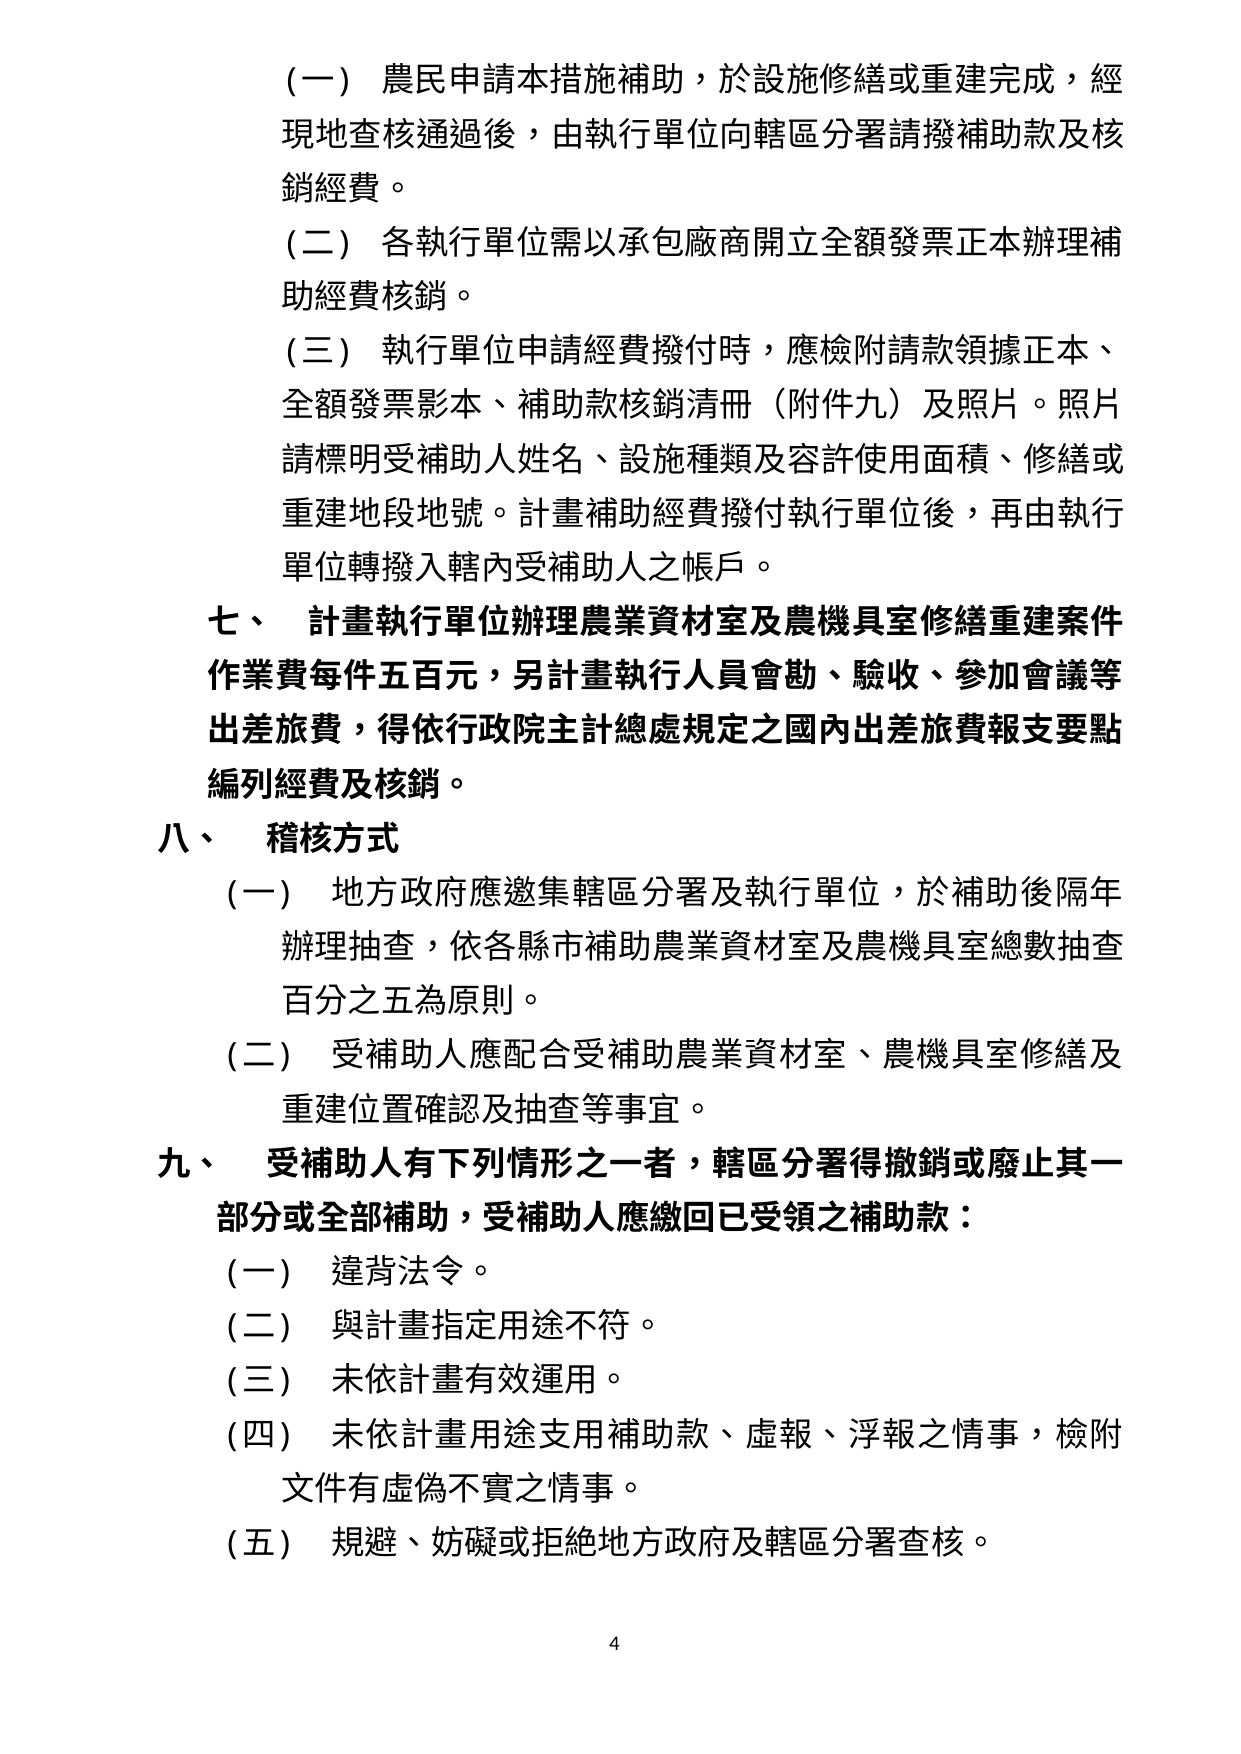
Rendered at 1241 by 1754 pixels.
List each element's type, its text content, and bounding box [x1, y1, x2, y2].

list 規避、妨礙或拒絶地方政府及轄區分署查核。 [222, 1511, 1124, 1565]
list 未依計畫用途支用補助款、虛報、浮報之情事，檢附文件有虛偽不實之情事。 [222, 1403, 1124, 1511]
list 執行單位申請經費撥付時，應檢附請款領據正本、全額發票影本、補助款核銷清冊（附件九）及照片。照片請標明受補助人姓名、設施種類及容許使用面積、修繕或重建地段地號。計畫補助經費撥付執行單位後，再由執行單位轉撥入轄內受補助人之帳戶。 [281, 319, 1124, 590]
list 計畫執行單位辦理農業資材室及農機具室修繕重建案件作業費每件五百元，另計畫執行人員會勘、驗收、參加會議等出差旅費，得依行政院主計總處規定之國內出差旅費報支要點編列經費及核銷。 [207, 590, 1124, 807]
list 受補助人有下列情形之一者，轄區分署得撤銷或廢止其一部分或全部補助，受補助人應繳回已受領之補助款： [157, 1132, 1124, 1240]
list 農民申請本措施補助，於設施修繕或重建完成，經現地查核通過後，由執行單位向轄區分署請撥補助款及核銷經費。 [281, 48, 1124, 211]
list 稽核方式 [157, 807, 1124, 861]
list 各執行單位需以承包廠商開立全額發票正本辦理補助經費核銷。 [281, 211, 1124, 319]
list 受補助人應配合受補助農業資材室、農機具室修繕及重建位置確認及抽查等事宜。 [222, 1023, 1124, 1132]
list 地方政府應邀集轄區分署及執行單位，於補助後隔年辦理抽查，依各縣市補助農業資材室及農機具室總數抽查百分之五為原則。 [222, 861, 1124, 1023]
list 違背法令。 [222, 1240, 1124, 1294]
list 與計畫指定用途不符。 [222, 1294, 1124, 1348]
list 未依計畫有效運用。 [222, 1348, 1124, 1403]
